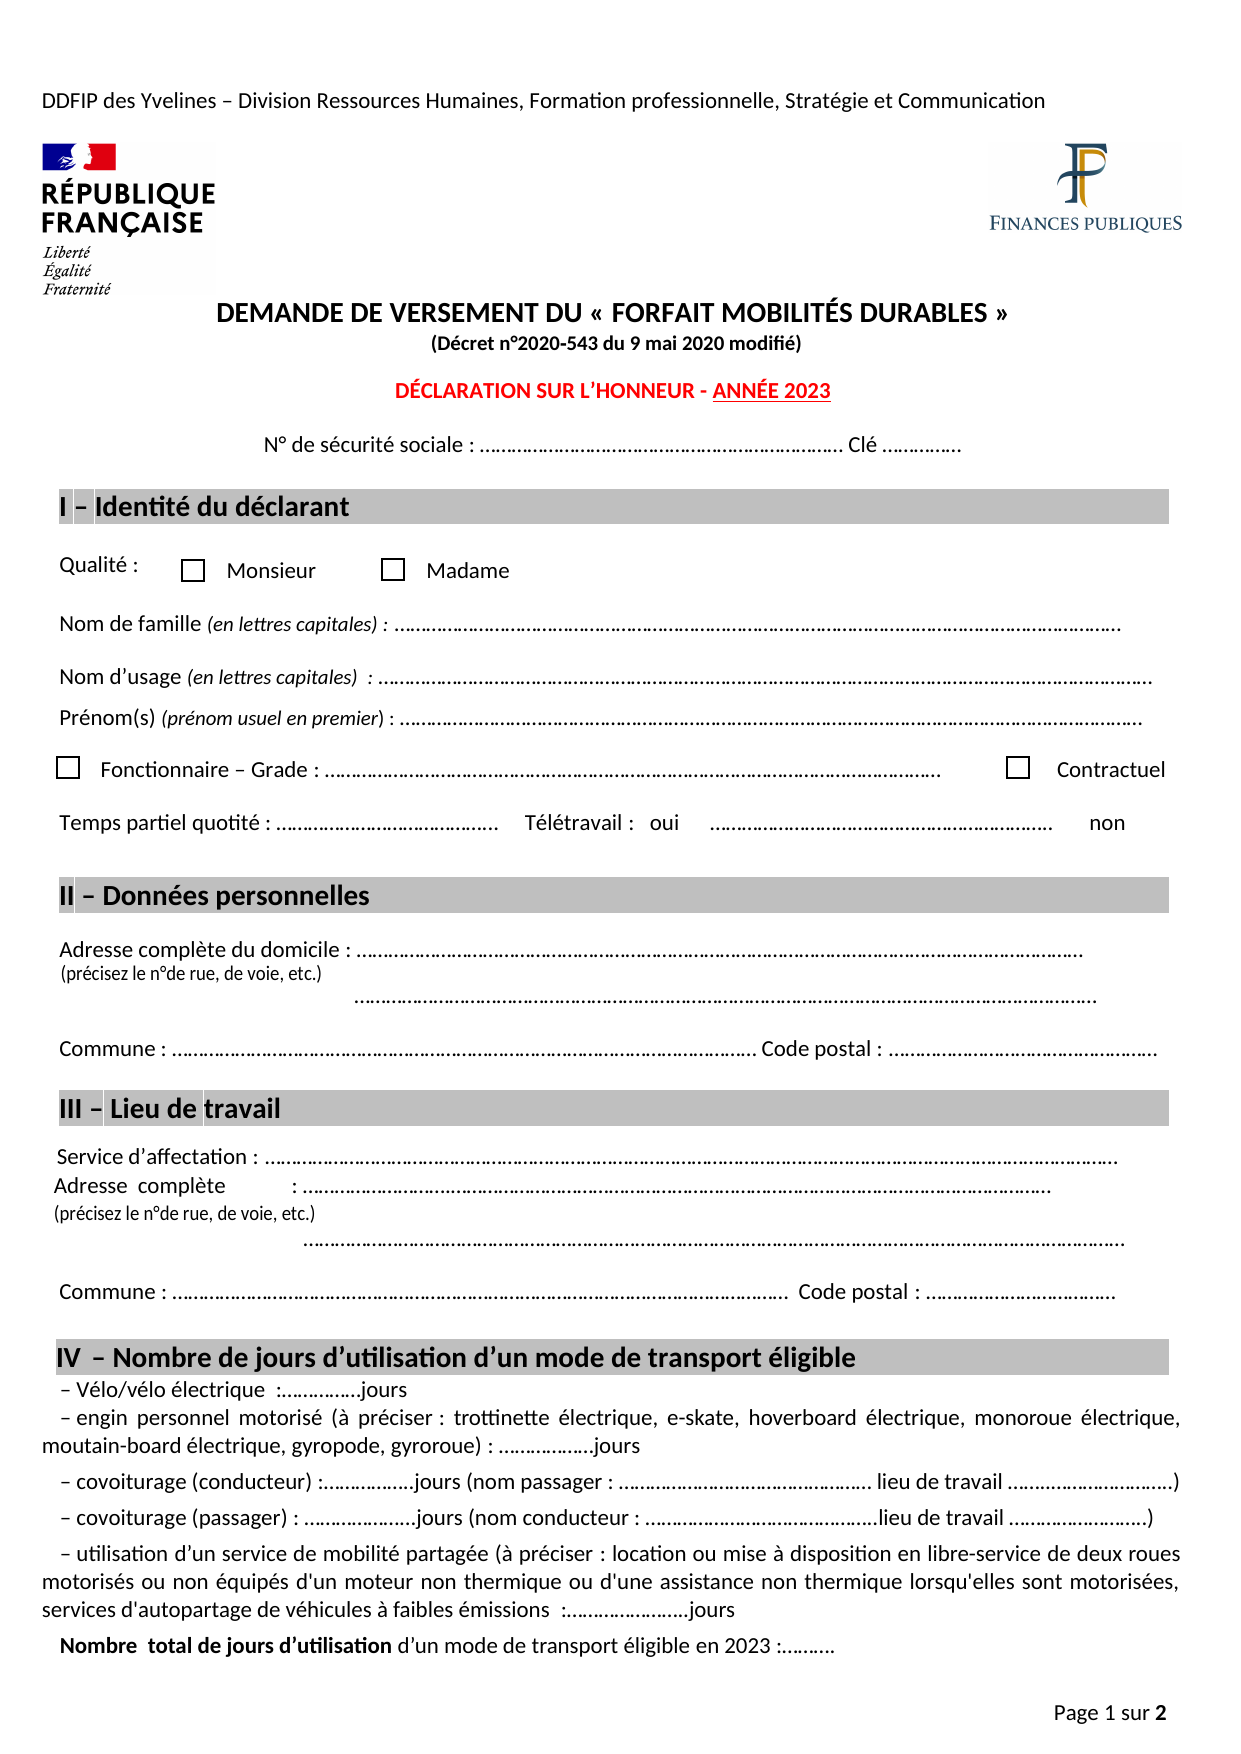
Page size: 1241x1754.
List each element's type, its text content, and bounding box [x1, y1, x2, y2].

text – covoiturage (conducteur) :……………..jours (nom passager : ………………………………………… lieu de travail ……..…………………..) [42, 1467, 1182, 1495]
subtitle – Données personnelles [81, 877, 1182, 913]
text Commune : ………………………………………………………………………………………………… Code postal : …………………………………………… [59, 1034, 1182, 1062]
text Prénom(s) (prénom usuel en premier) : …………………………………………………………………………………………………………………………… [59, 703, 1182, 731]
subtitle DÉCLARATION SUR L’HONNEUR - ANNÉE 2023 [43, 376, 1182, 404]
text Qualité : [59, 550, 142, 578]
subtitle – Nombre de jours d’utilisation d’un mode de transport éligible [91, 1339, 1182, 1375]
subtitle – Identité du déclarant [59, 488, 1182, 524]
text N° de sécurité sociale : …………………………………………………………… Clé …………… [43, 430, 1182, 458]
text – utilisation d’un service de mobilité partagée (à préciser : location ou mise à disposition en libre-service de deux roues motorisés ou non équipés d'un moteur non thermique ou d'une assistance non thermique lorsqu'elles sont motorisées, services d'autopartage de véhicules à faibles émissions :…………………..jours [42, 1539, 1182, 1623]
table_header [216, 143, 612, 294]
text – engin personnel motorisé (à préciser : trottinette électrique, e-skate, hoverboard électrique, monoroue électrique, moutain-board électrique, gyropode, gyroroue) : ………………jours [42, 1403, 1182, 1459]
text (précisez le n°de rue, de voie, etc.) [54, 1200, 1182, 1226]
text Nom d’usage (en lettres capitales) : ………………………………………………………………………………………………………………………………… [59, 662, 1182, 690]
text DDFIP des Yvelines – Division Ressources Humaines, Formation professionnelle, Stratégie et Communication [42, 87, 1182, 115]
subtitle (Décret n°2020‐543 du 9 mai 2020 modifié) [44, 330, 1182, 356]
text Service d’affectation : ……………………………………………………………………………………………………………………………………………… [57, 1142, 1182, 1170]
text Nombre total de jours d’utilisation d’un mode de transport éligible en 2023 :………. [42, 1631, 1182, 1659]
text Temps partiel quotité : …………………………………... Télétravail : oui ……………………………………………………….. non [59, 808, 1182, 837]
text (précisez le n°de rue, de voie, etc.) [60, 963, 1182, 985]
text Adresse complète : ……………………….…………………………………………………………………………………………………… [54, 1171, 1182, 1199]
text …………………………………………………………………………………………………………………………… [354, 985, 1182, 1008]
picture [987, 142, 1182, 233]
text Monsieur [226, 556, 320, 584]
text Fonctionnaire – Grade : ……………………………………………………………………………………………………… Contractuel [100, 756, 1182, 783]
subtitle – Lieu de travail [89, 1090, 1182, 1126]
text Page 1 sur 2 [1054, 1701, 1175, 1726]
text – Vélo/vélo électrique :……………jours [42, 1375, 1182, 1403]
text Nom de famille (en lettres capitales) : ………………………………………………………………………………………………………………………… [59, 609, 1182, 637]
text Adresse complète du domicile : ………………………………………………………………………………………………………………………… [59, 937, 1182, 963]
text Commune : ……………………………………………………………………………………………………… Code postal : ……………………………… [59, 1277, 1182, 1305]
text Madame [426, 556, 1182, 584]
text – covoiturage (passager) : ………………...jours (nom conducteur : ……………………………………..lieu de travail ……………………..) [42, 1503, 1182, 1531]
subtitle DEMANDE DE VERSEMENT DU « FORFAIT MOBILITÉS DURABLES » [44, 294, 1182, 330]
table_header [612, 143, 1182, 294]
picture [41, 142, 216, 295]
text ………………………………………………………………………………………………………………………………………… [303, 1226, 1182, 1251]
